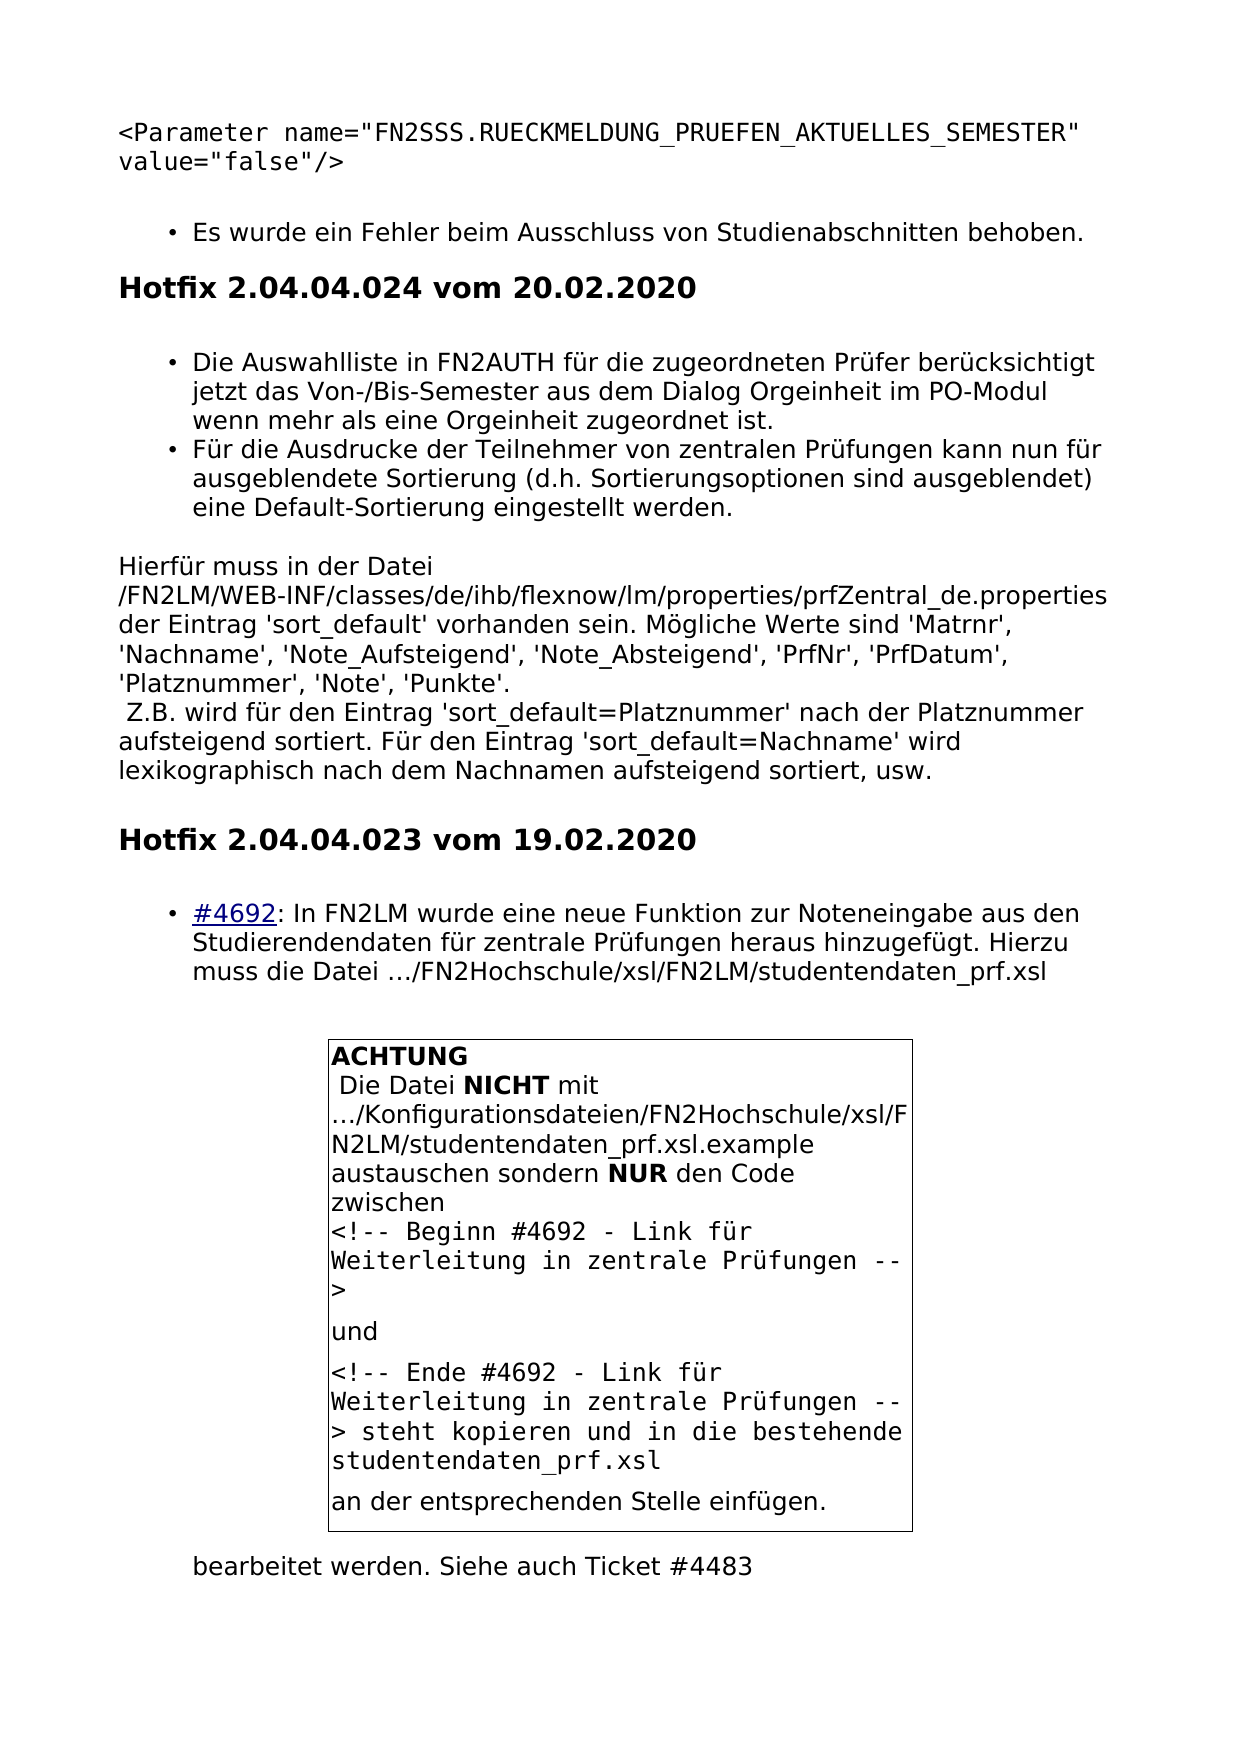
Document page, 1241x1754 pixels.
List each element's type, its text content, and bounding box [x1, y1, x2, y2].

table_header ACHTUNG Die Datei NICHT mit …/Konfigurationsdateien/FN2Hochschule/xsl/FN2LM/studentendaten_prf.xsl.example austauschen sondern NUR den Code zwischen <!-- Beginn #4692 - Link für Weiterleitung in zentrale Prüfungen --> und <!-- Ende #4692 - Link für Weiterleitung in zentrale Prüfungen --> steht kopieren und in die bestehende studentendaten_prf.xsl an der entsprechenden Stelle einfügen. [329, 1040, 912, 1531]
list Für die Ausdrucke der Teilnehmer von zentralen Prüfungen kann nun für ausgeblendete Sortierung (d.h. Sortierungsoptionen sind ausgeblendet) eine Default-Sortierung eingestellt werden. [177, 435, 1122, 523]
text <Parameter name="FN2SSS.RUECKMELDUNG_PRUEFEN_AKTUELLES_SEMESTER" value="false"/> [118, 118, 1122, 176]
list Die Auswahlliste in FN2AUTH für die zugeordneten Prüfer berücksichtigt jetzt das Von-/Bis-Semester aus dem Dialog Orgeinheit im PO-Modul wenn mehr als eine Orgeinheit zugeordnet ist. [177, 348, 1122, 435]
list Es wurde ein Fehler beim Ausschluss von Studienabschnitten behoben. [177, 218, 1122, 247]
subtitle Hotfix 2.04.04.024 vom 20.02.2020 [118, 272, 1122, 306]
text Hierfür muss in der Datei /FN2LM/WEB-INF/classes/de/ihb/flexnow/lm/properties/prfZentral_de.properties der Eintrag 'sort_default' vorhanden sein. Mögliche Werte sind 'Matrnr', 'Nachname', 'Note_Aufsteigend', 'Note_Absteigend', 'PrfNr', 'PrfDatum', 'Platznummer', 'Note', 'Punkte'. Z.B. wird für den Eintrag 'sort_default=Platznummer' nach der Platznummer aufsteigend sortiert. Für den Eintrag 'sort_default=Nachname' wird lexikographisch nach dem Nachnamen aufsteigend sortiert, usw. [118, 552, 1122, 786]
subtitle Hotfix 2.04.04.023 vom 19.02.2020 [118, 823, 1122, 857]
list #4692: In FN2LM wurde eine neue Funktion zur Noteneingabe aus den Studierendendaten für zentrale Prüfungen heraus hinzugefügt. Hierzu muss die Datei …/FN2Hochschule/xsl/FN2LM/studentendaten_prf.xsl bearbeitet werden. Siehe auch Ticket #4483 [177, 899, 1122, 1581]
